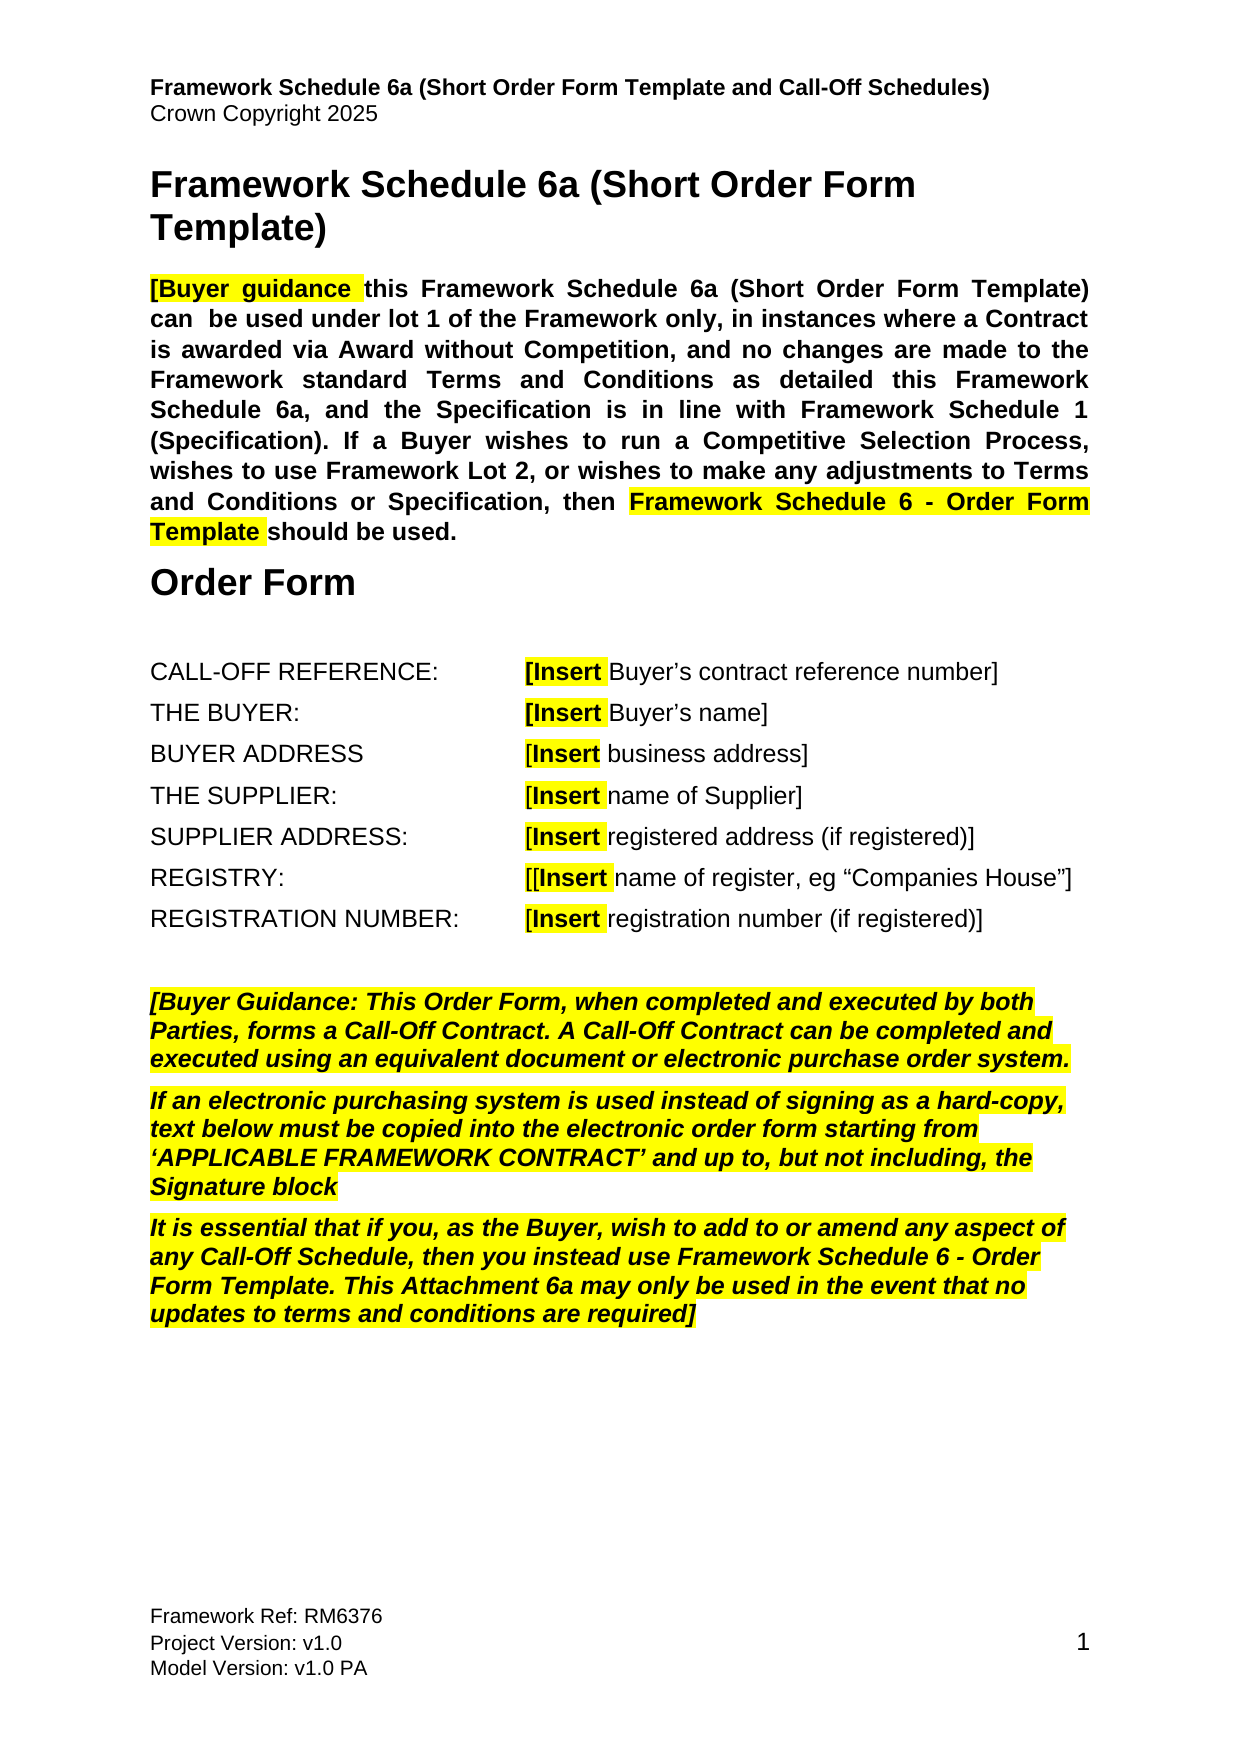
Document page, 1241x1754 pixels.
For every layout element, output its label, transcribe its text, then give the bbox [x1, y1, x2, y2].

text It is essential that if you, as the Buyer, wish to add to or amend any aspect of any Call-Off Schedule, then you instead use Framework Schedule 6 - Order Form Template. This Attachment 6a may only be used in the event that no updates to terms and conditions are required] [150, 1213, 1090, 1328]
text Framework Schedule 6a (Short Order Form Template) [150, 162, 1090, 249]
text BUYER ADDRESS [Insert business address] [150, 739, 1090, 768]
text THE SUPPLIER: [Insert name of Supplier] [150, 781, 1090, 809]
text CALL-OFF REFERENCE: [Insert Buyer’s contract reference number] [150, 657, 1090, 686]
text If an electronic purchasing system is used instead of signing as a hard-copy, text below must be copied into the electronic order form starting from ‘APPLICABLE FRAMEWORK CONTRACT’ and up to, but not including, the Signature block [150, 1086, 1090, 1201]
text REGISTRY: [[Insert name of register, eg “Companies House”] [150, 863, 1090, 892]
text Order Form [150, 560, 1090, 603]
text SUPPLIER ADDRESS: [Insert registered address (if registered)] [150, 822, 1090, 851]
text REGISTRATION NUMBER: [Insert registration number (if registered)] [150, 904, 1090, 933]
text THE BUYER: [Insert Buyer’s name] [150, 698, 1090, 727]
text [Buyer Guidance: This Order Form, when completed and executed by both Parties, forms a Call-Off Contract. A Call-Off Contract can be completed and executed using an equivalent document or electronic purchase order system. [150, 987, 1090, 1073]
text [Buyer guidance this Framework Schedule 6a (Short Order Form Template) can be used under lot 1 of the Framework only, in instances where a Contract is awarded via Award without Competition, and no changes are made to the Framework standard Terms and Conditions as detailed this Framework Schedule 6a, and the Specification is in line with Framework Schedule 1 (Specification). If a Buyer wishes to run a Competitive Selection Process, wishes to use Framework Lot 2, or wishes to make any adjustments to Terms and Conditions or Specification, then Framework Schedule 6 - Order Form Template should be used. [150, 274, 1090, 546]
